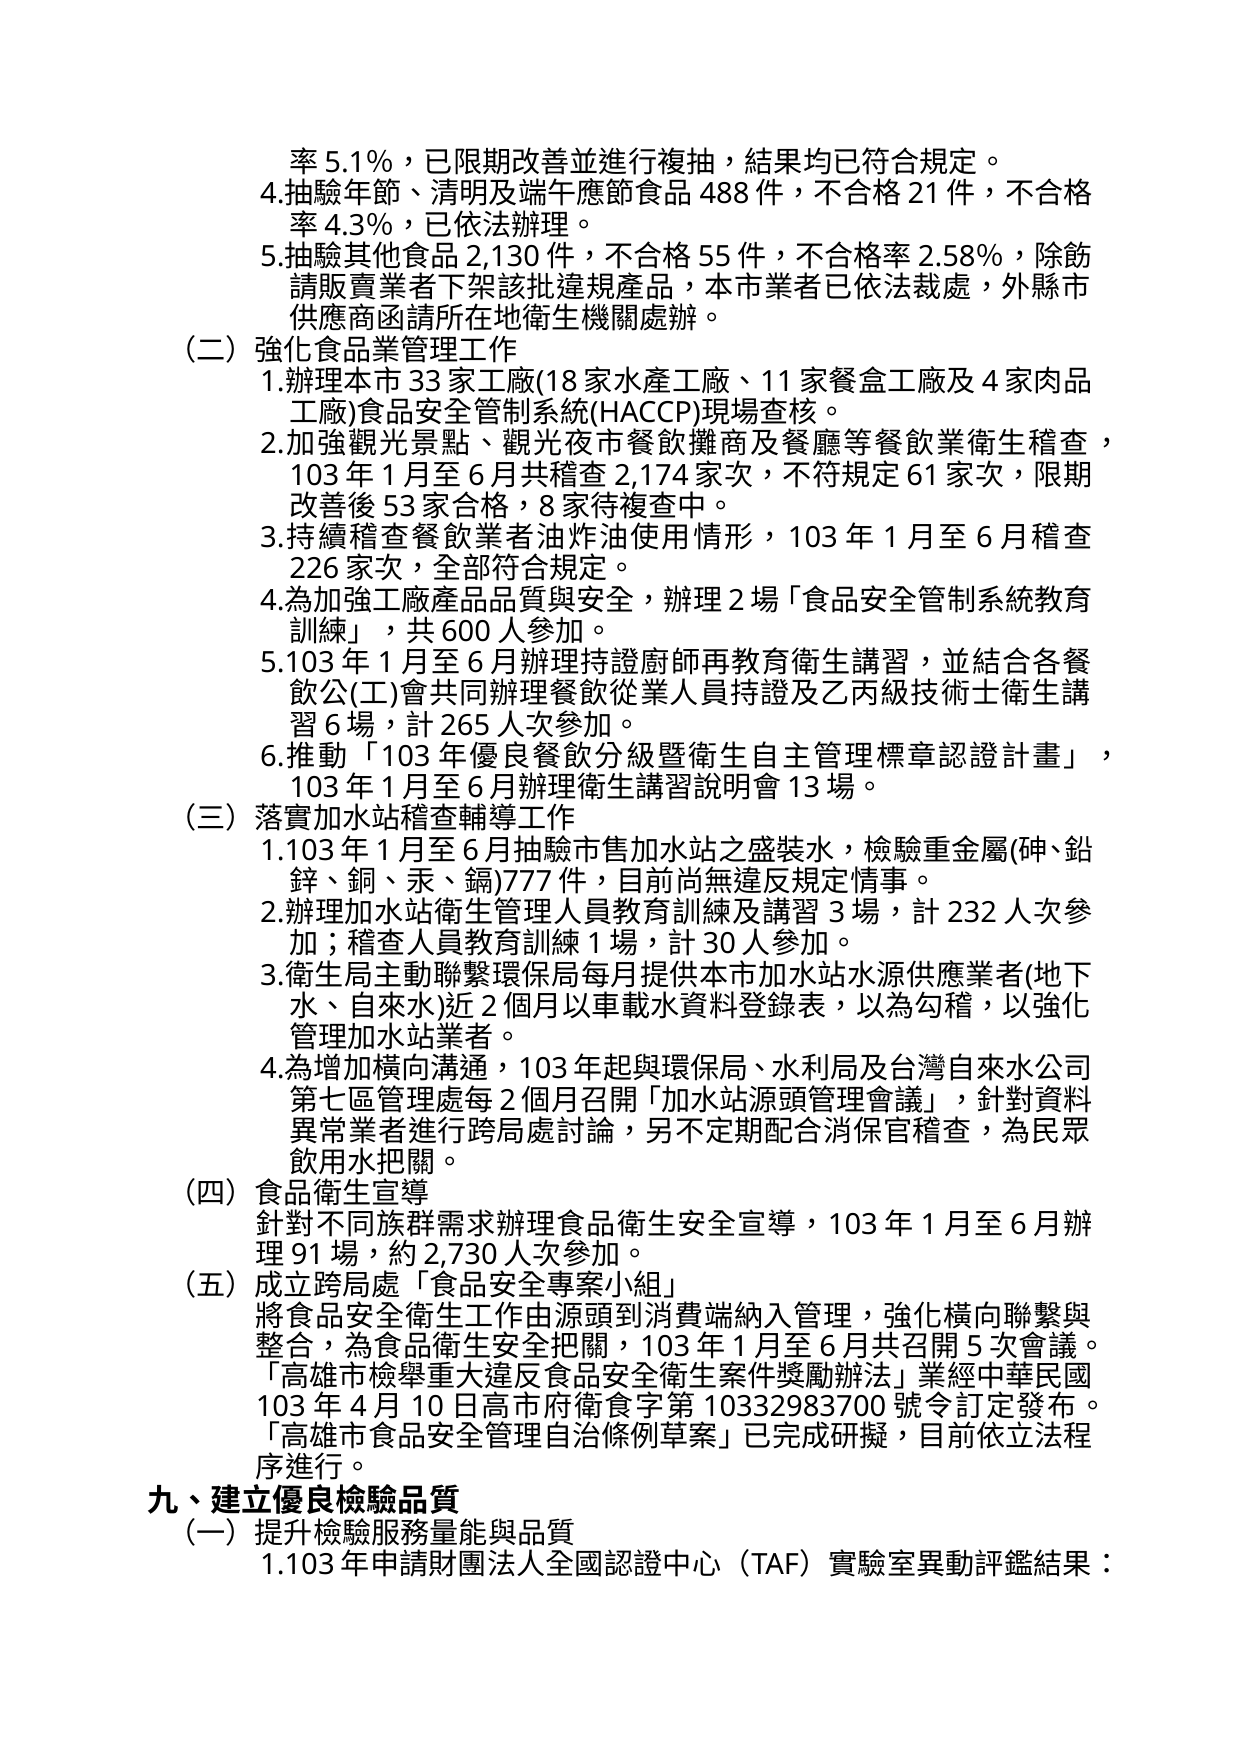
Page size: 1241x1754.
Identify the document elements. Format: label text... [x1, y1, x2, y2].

text （四）食品衛生宣導 [167, 1179, 1092, 1210]
text 1.辦理本市33家工廠(18家水產工廠、11家餐盒工廠及4家肉品工廠)食品安全管制系統(HACCP)現場查核。 [260, 366, 1092, 429]
text 4.抽驗年節、清明及端午應節食品488件，不合格21件，不合格率4.3％，已依法辦理。 [260, 179, 1092, 241]
text 將食品安全衛生工作由源頭到消費端納入管理，強化橫向聯繫與整合，為食品衛生安全把關，103年1月至6月共召開5次會議。「高雄市檢舉重大違反食品安全衛生案件獎勵辦法」業經中華民國103年4月10日高市府衛食字第10332983700號令訂定發布。「高雄市食品安全管理自治條例草案」已完成研擬，目前依立法程序進行。 [256, 1302, 1092, 1483]
text （五）成立跨局處「食品安全專案小組」 [167, 1271, 1092, 1302]
text （一）提升檢驗服務量能與品質 [167, 1518, 1092, 1550]
text 3.持續稽查餐飲業者油炸油使用情形，103年1月至6月稽查226家次，全部符合規定。 [260, 523, 1092, 585]
text 2.辦理加水站衛生管理人員教育訓練及講習3場，計232人次參加；稽查人員教育訓練1場，計30人參加。 [260, 898, 1092, 960]
text 1.103年1月至6月抽驗市售加水站之盛裝水，檢驗重金屬(砷、鉛、鋅、銅、汞、鎘)777件，目前尚無違反規定情事。 [260, 835, 1092, 898]
text 4.為增加橫向溝通，103年起與環保局、水利局及台灣自來水公司第七區管理處每2個月召開「加水站源頭管理會議」，針對資料異常業者進行跨局處討論，另不定期配合消保官稽查，為民眾飲用水把關。 [260, 1054, 1092, 1179]
text （二）強化食品業管理工作 [167, 335, 1092, 366]
text 5.抽驗其他食品2,130件，不合格55件，不合格率2.58％，除飭請販賣業者下架該批違規產品，本市業者已依法裁處，外縣市供應商函請所在地衛生機關處辦。 [260, 241, 1092, 335]
text 九、建立優良檢驗品質 [148, 1483, 1092, 1518]
text 1.103年申請財團法人全國認證中心（TAF）實驗室異動評鑑結果：食品類、中藥掺加西藥及化粧品等364項審核中，目前針對委員提出意見進行修改。 [260, 1550, 1092, 1581]
text 率5.1％，已限期改善並進行複抽，結果均已符合規定。 [260, 148, 1092, 179]
text 6.推動「103年優良餐飲分級暨衛生自主管理標章認證計畫」，103年1月至6月辦理衛生講習說明會13場。 [260, 741, 1092, 804]
text 2.加強觀光景點、觀光夜市餐飲攤商及餐廳等餐飲業衛生稽查，103年1月至6月共稽查2,174家次，不符規定61家次，限期改善後53家合格，8家待複查中。 [260, 429, 1092, 523]
text 4.為加強工廠產品品質與安全，辦理2場「食品安全管制系統教育訓練」，共600人參加。 [260, 585, 1092, 648]
text 3.衛生局主動聯繫環保局每月提供本市加水站水源供應業者(地下水、自來水)近2個月以車載水資料登錄表，以為勾稽，以強化管理加水站業者。 [260, 960, 1092, 1054]
text （三）落實加水站稽查輔導工作 [167, 804, 1092, 835]
text 5.103年1月至6月辦理持證廚師再教育衛生講習，並結合各餐飲公(工)會共同辦理餐飲從業人員持證及乙丙級技術士衛生講習6場，計265人次參加。 [260, 648, 1092, 741]
text 針對不同族群需求辦理食品衛生安全宣導，103年1月至6月辦理91場，約2,730人次參加。 [256, 1210, 1092, 1271]
